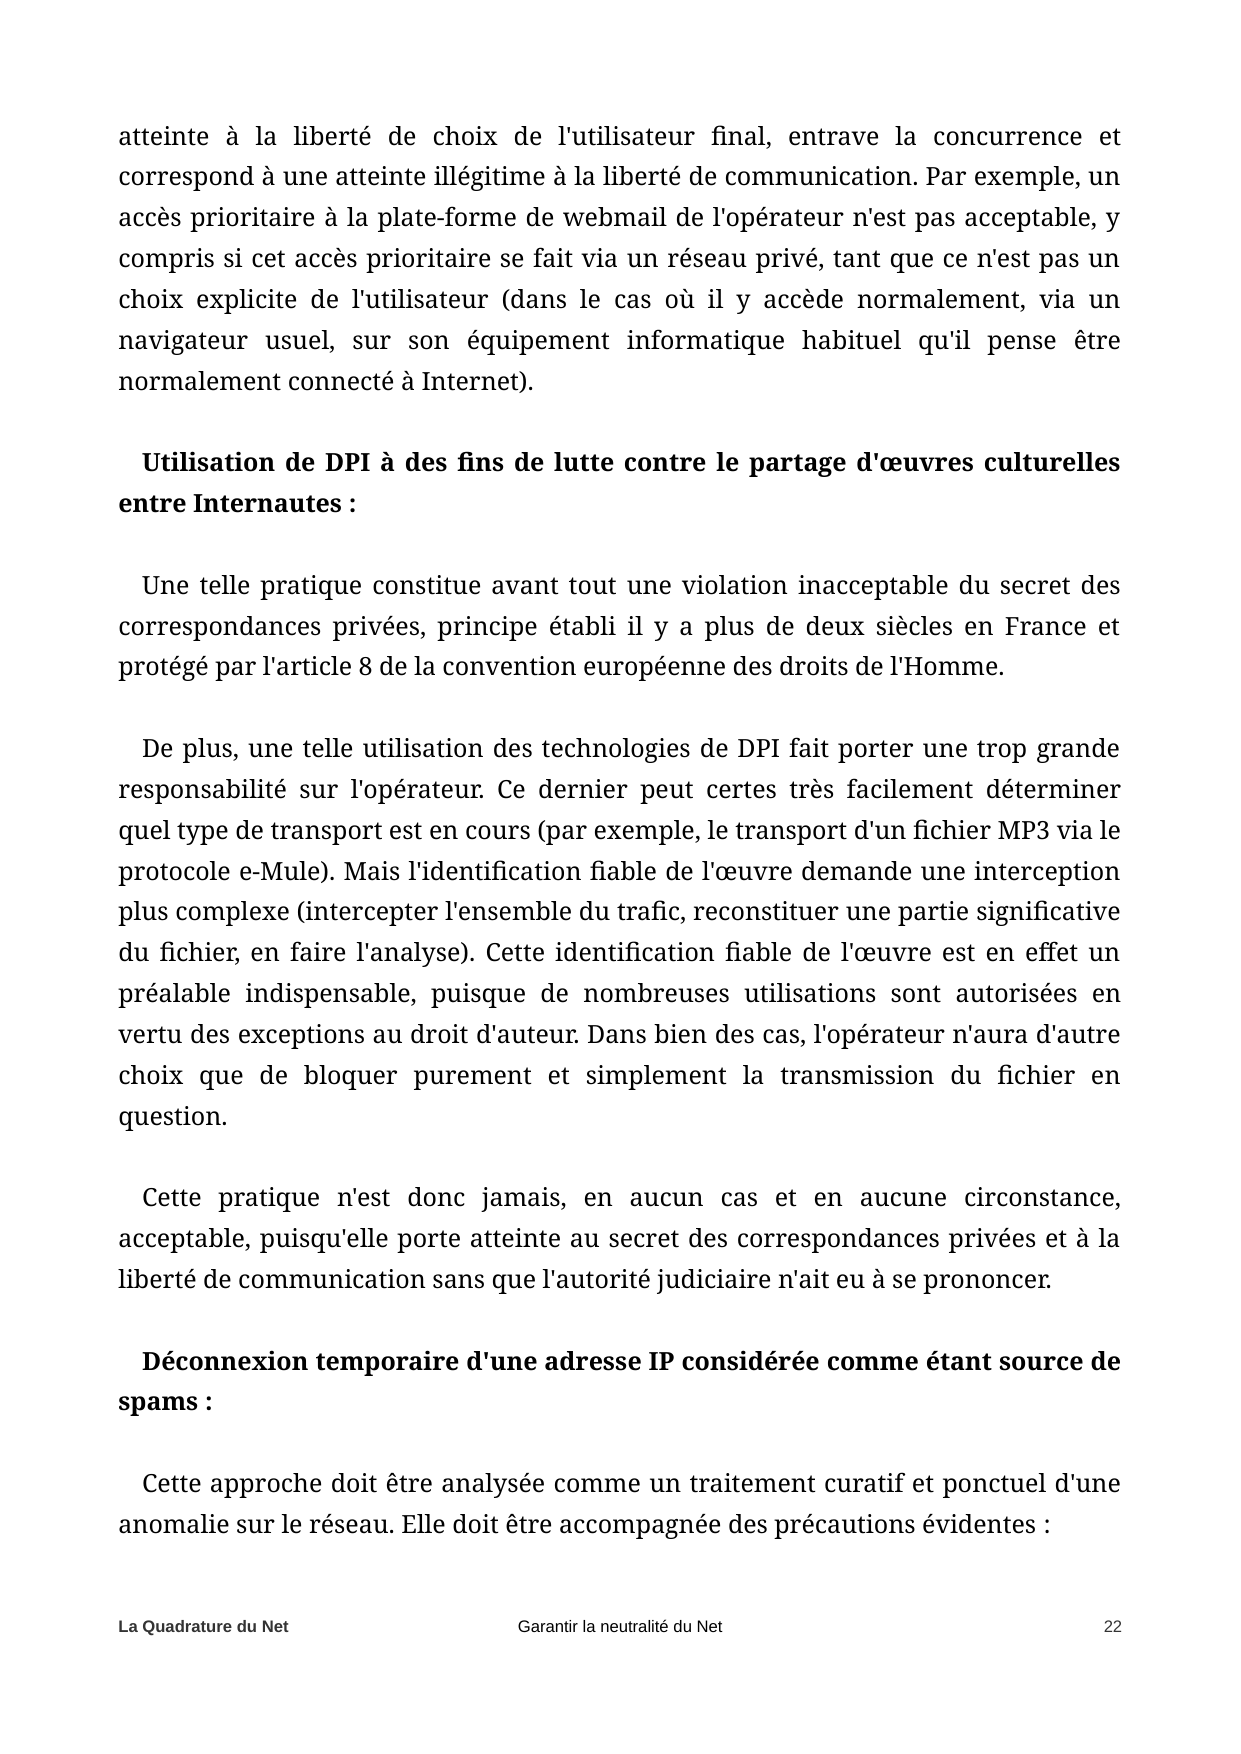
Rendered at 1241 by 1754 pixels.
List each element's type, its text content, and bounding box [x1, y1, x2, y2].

text atteinte à la liberté de choix de l'utilisateur final, entrave la concurrence et correspond à une atteinte illégitime à la liberté de communication. Par exemple, un accès prioritaire à la plate-forme de webmail de l'opérateur n'est pas acceptable, y compris si cet accès prioritaire se fait via un réseau privé, tant que ce n'est pas un choix explicite de l'utilisateur (dans le cas où il y accède normalement, via un navigateur usuel, sur son équipement informatique habituel qu'il pense être normalement connecté à Internet). [118, 118, 1122, 397]
text Utilisation de DPI à des fins de lutte contre le partage d'œuvres culturelles entre Internautes : [118, 445, 1122, 520]
text Cette pratique n'est donc jamais, en aucun cas et en aucune circonstance, acceptable, puisqu'elle porte atteinte au secret des correspondances privées et à la liberté de communication sans que l'autorité judiciaire n'ait eu à se prononcer. [118, 1180, 1122, 1296]
text Cette approche doit être analysée comme un traitement curatif et ponctuel d'une anomalie sur le réseau. Elle doit être accompagnée des précautions évidentes : [118, 1466, 1122, 1541]
text Déconnexion temporaire d'une adresse IP considérée comme étant source de spams : [118, 1343, 1122, 1418]
text Une telle pratique constitue avant tout une violation inacceptable du secret des correspondances privées, principe établi il y a plus de deux siècles en France et protégé par l'article 8 de la convention européenne des droits de l'Homme. [118, 567, 1122, 683]
text De plus, une telle utilisation des technologies de DPI fait porter une trop grande responsabilité sur l'opérateur. Ce dernier peut certes très facilement déterminer quel type de transport est en cours (par exemple, le transport d'un fichier MP3 via le protocole e-Mule). Mais l'identification fiable de l'œuvre demande une interception plus complexe (intercepter l'ensemble du trafic, reconstituer une partie significative du fichier, en faire l'analyse). Cette identification fiable de l'œuvre est en effet un préalable indispensable, puisque de nombreuses utilisations sont autorisées en vertu des exceptions au droit d'auteur. Dans bien des cas, l'opérateur n'aura d'autre choix que de bloquer purement et simplement la transmission du fichier en question. [118, 731, 1122, 1132]
